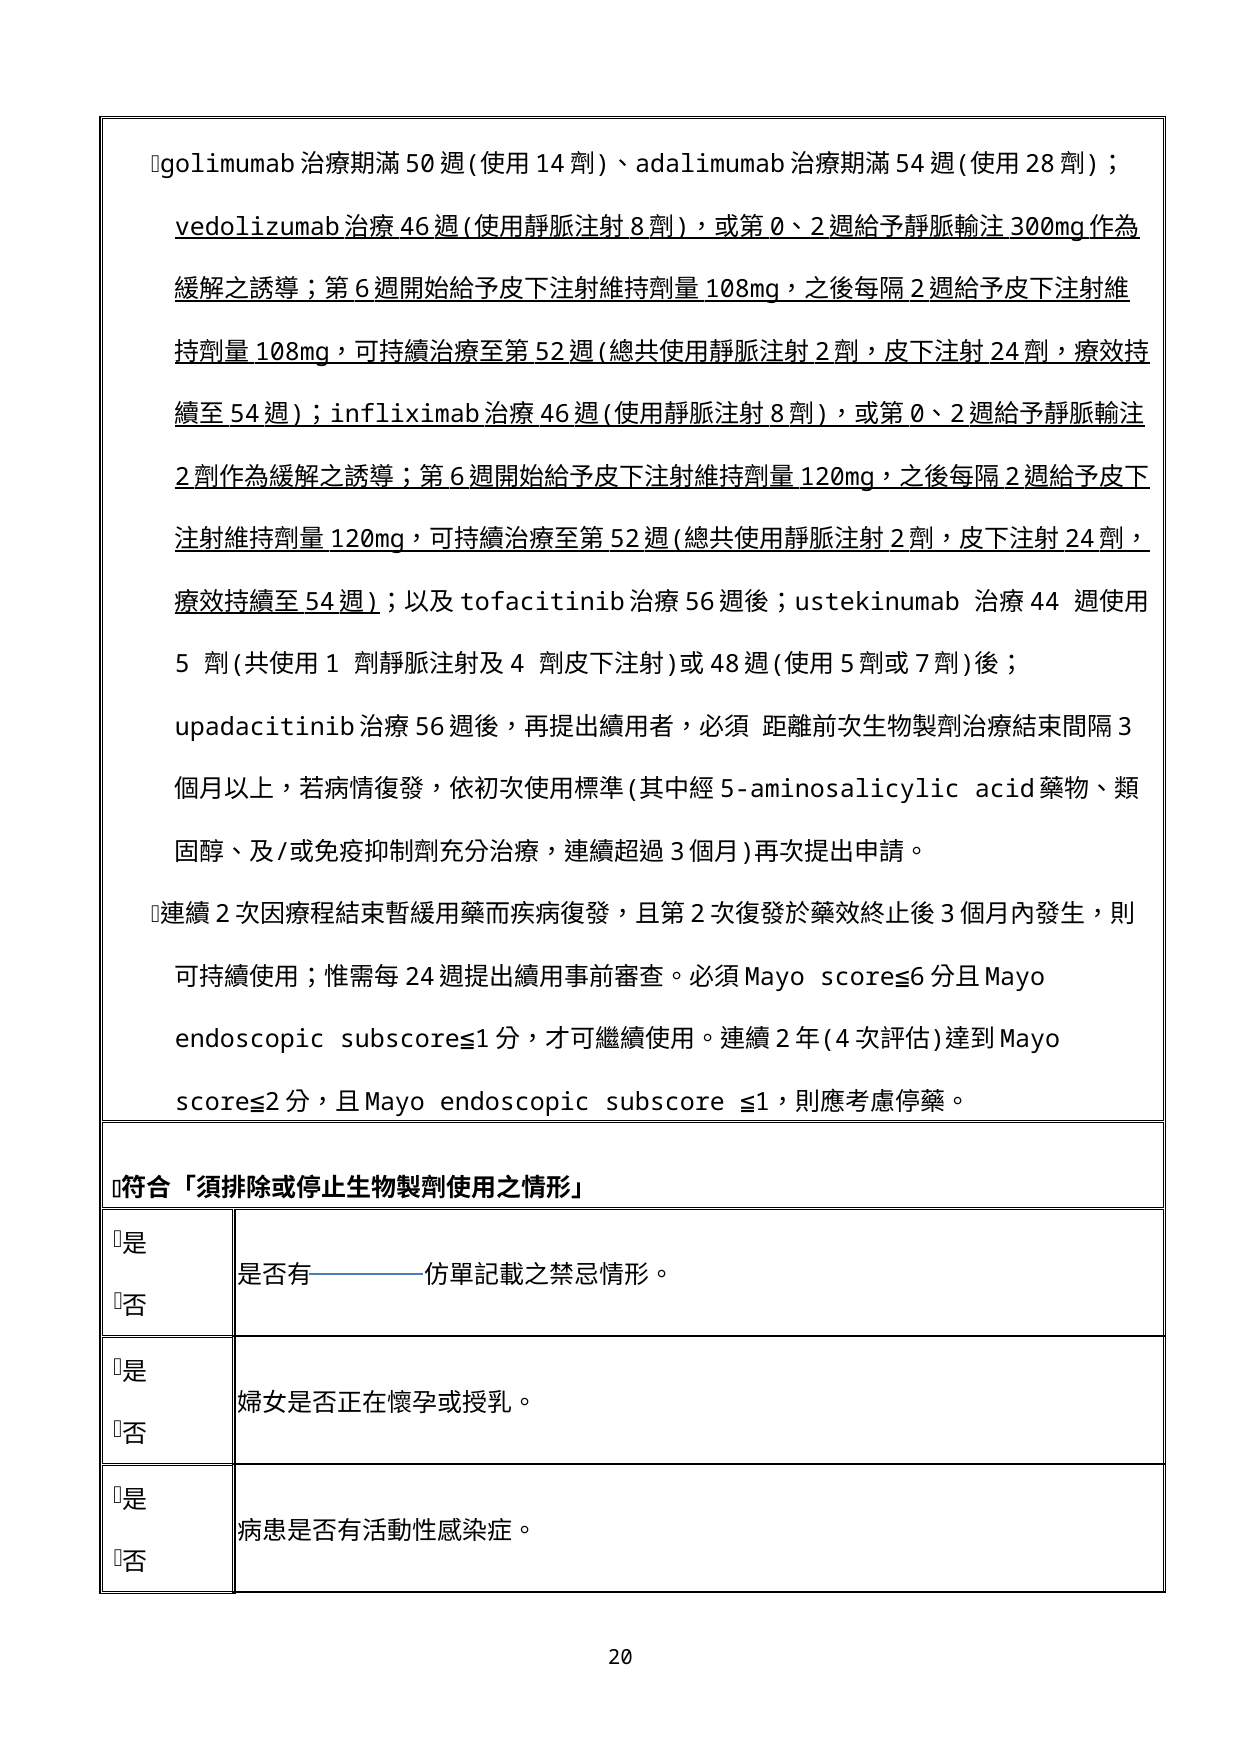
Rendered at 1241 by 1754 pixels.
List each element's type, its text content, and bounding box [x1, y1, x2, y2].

table_cell 是 否 [103, 1338, 232, 1463]
table_cell 是否有 仿單記載之禁忌情形。 [236, 1210, 1163, 1335]
table_cell 是 否 [103, 1466, 232, 1591]
table_cell 婦女是否正在懷孕或授乳。 [236, 1337, 1163, 1463]
table_cell 病患是否有活動性感染症。 [236, 1465, 1163, 1591]
table_cell 符合「須排除或停止生物製劑使用之情形」 [103, 1123, 1163, 1207]
table_cell 初次使用符合下列所有條件：(中度以上之潰瘍性結腸炎) 診斷為潰瘍性結腸炎且領有該症重大傷病卡。 符合下列條件之一，且附上影像診斷評估報告。 經5-ASA、皮質類固醇和6-mercaptopurine (6-MP)或azathioprine (AZA)充分治療六個月，仍然無法控制病情(Mayo score ≧9和 endoscopy subscore≧ 2) 或對這種療法無法耐受或有醫療禁者。 無法控制病情（Mayo score： _______；endoscopy score：_______） 產生嚴重藥物副作用： 藥名_________________時間__________副作用說明：___________________________ 初次使用符合下列所有條件：(急性嚴重之潰瘍性結腸炎) 診斷為潰瘍性結腸炎，同時符合下列四要件： Ⅰ.內視鏡下符合潰瘍性結腸炎。 Ⅱ.病理切片排除巨細胞病毒腸炎、阿米巴結腸炎、淋巴癌。 Ⅲ.糞便檢測排除困難梭狀桿菌感染。 Ⅳ. Mayo Score為12分，經類固醇全劑量靜脈注射(如methylprednisolone 40-60mg/day等)連續治療5天無效。 無法控制病情（Mayo score： _______；endoscopy score：_______） 符合繼續使用之療效評估： 初次使用者：golimumab以2週(使用2劑)、adalimumab以6週(使用4劑)、 vedolizumab以6週(使用3劑)、infliximab以6週(使用靜脈注射3劑為限)，或以2週(使用靜脈注射2劑為限)、tofacitinib 以 8 週為限、upadacitinib以8週為限(且tofacitinib及upadacitinib限用於其他生物製劑 治療失敗或無法耐受之中至重度活動性潰瘍性結腸炎病人，另使用前應排除有血栓風險之病患，且不建議與azathioprine 與 cyclosporine 合併使用)、ustekinumab以使用靜脈注射1劑為限，治療後達到臨床反應評估，誘導緩解失敗者，得提出申請轉換他類生物製劑，然同一療程不得合併使用。 達到有效緩解之誘導(partial Mayo score評估，相較於初次申請，partial Mayo score減少≧2分且血便項”rectal bleeding”減少≧1分以上。)  緩解誘導之使用期間：____年____月至_____年___月 繼續使用者：第一次續用評估採Partial Mayo Score評估，最長24週需再續用評估一次。第二次續用評估，必須Mayo Score≦ 6分，且Mayo Endoscopic subscore≦ 1分方可再申請繼續使用。ustekinumab治療達到部分有效緩解者，經消化系專科醫師評估後，得申請繼續使用，以每隔8週給予皮下注射維持劑量90mg。golimumab(使用6劑)、adalimumab需每24週(使用12劑)；infliximab需每16週(使用靜脈注射2劑)或24週(使用靜脈注射3劑)，或第6週起，每24週(使用皮下注射12劑) vedolizumab需每16週(使用靜脈注射2劑)或24週(使用靜脈注射3劑)，或第6週起，每24週(使用皮下注射12劑)評估一次，以及tofacitinib每24週(使用2劑)、ustekinumab繼續使用以24週(2劑或3劑)為限。upadacitinib繼續使用以24週為限。 golimumab治療期滿50週(使用14劑)、adalimumab治療期滿54週(使用28劑)；vedolizumab治療46週(使用靜脈注射8劑)，或第0、2週給予靜脈輸注300mg作為緩解之誘導；第6週開始給予皮下注射維持劑量108mg，之後每隔2週給予皮下注射維持劑量108mg，可持續治療至第52週(總共使用靜脈注射2劑，皮下注射24劑，療效持續至54週)；infliximab治療46週(使用靜脈注射8劑)，或第0、2週給予靜脈輸注2劑作為緩解之誘導；第6週開始給予皮下注射維持劑量120mg，之後每隔2週給予皮下注射維持劑量120mg，可持續治療至第52週(總共使用靜脈注射2劑，皮下注射24劑，療效持續至54週)；以及tofacitinib治療56週後；ustekinumab 治療44 週使用5 劑(共使用1 劑靜脈注射及4 劑皮下注射)或48週(使用5劑或7劑)後；upadacitinib治療56週後，再提出續用者，必須 距離前次生物製劑治療結束間隔3個月以上，若病情復發，依初次使用標準(其中經5-aminosalicylic acid藥物、類固醇、及/或免疫抑制劑充分治療，連續超過3個月)再次提出申請。 連續2次因療程結束暫緩用藥而疾病復發，且第2次復發於藥效終止後3個月內發生，則可持續使用；惟需每24週提出續用事前審查。必須Mayo score≦6分且Mayo endoscopic subscore≦1分，才可繼續使用。連續2年(4次評估)達到Mayo score≦2分，且Mayo endoscopic subscore ≦1，則應考慮停藥。 [103, 119, 1163, 1120]
table_cell 是 否 [103, 1210, 232, 1335]
